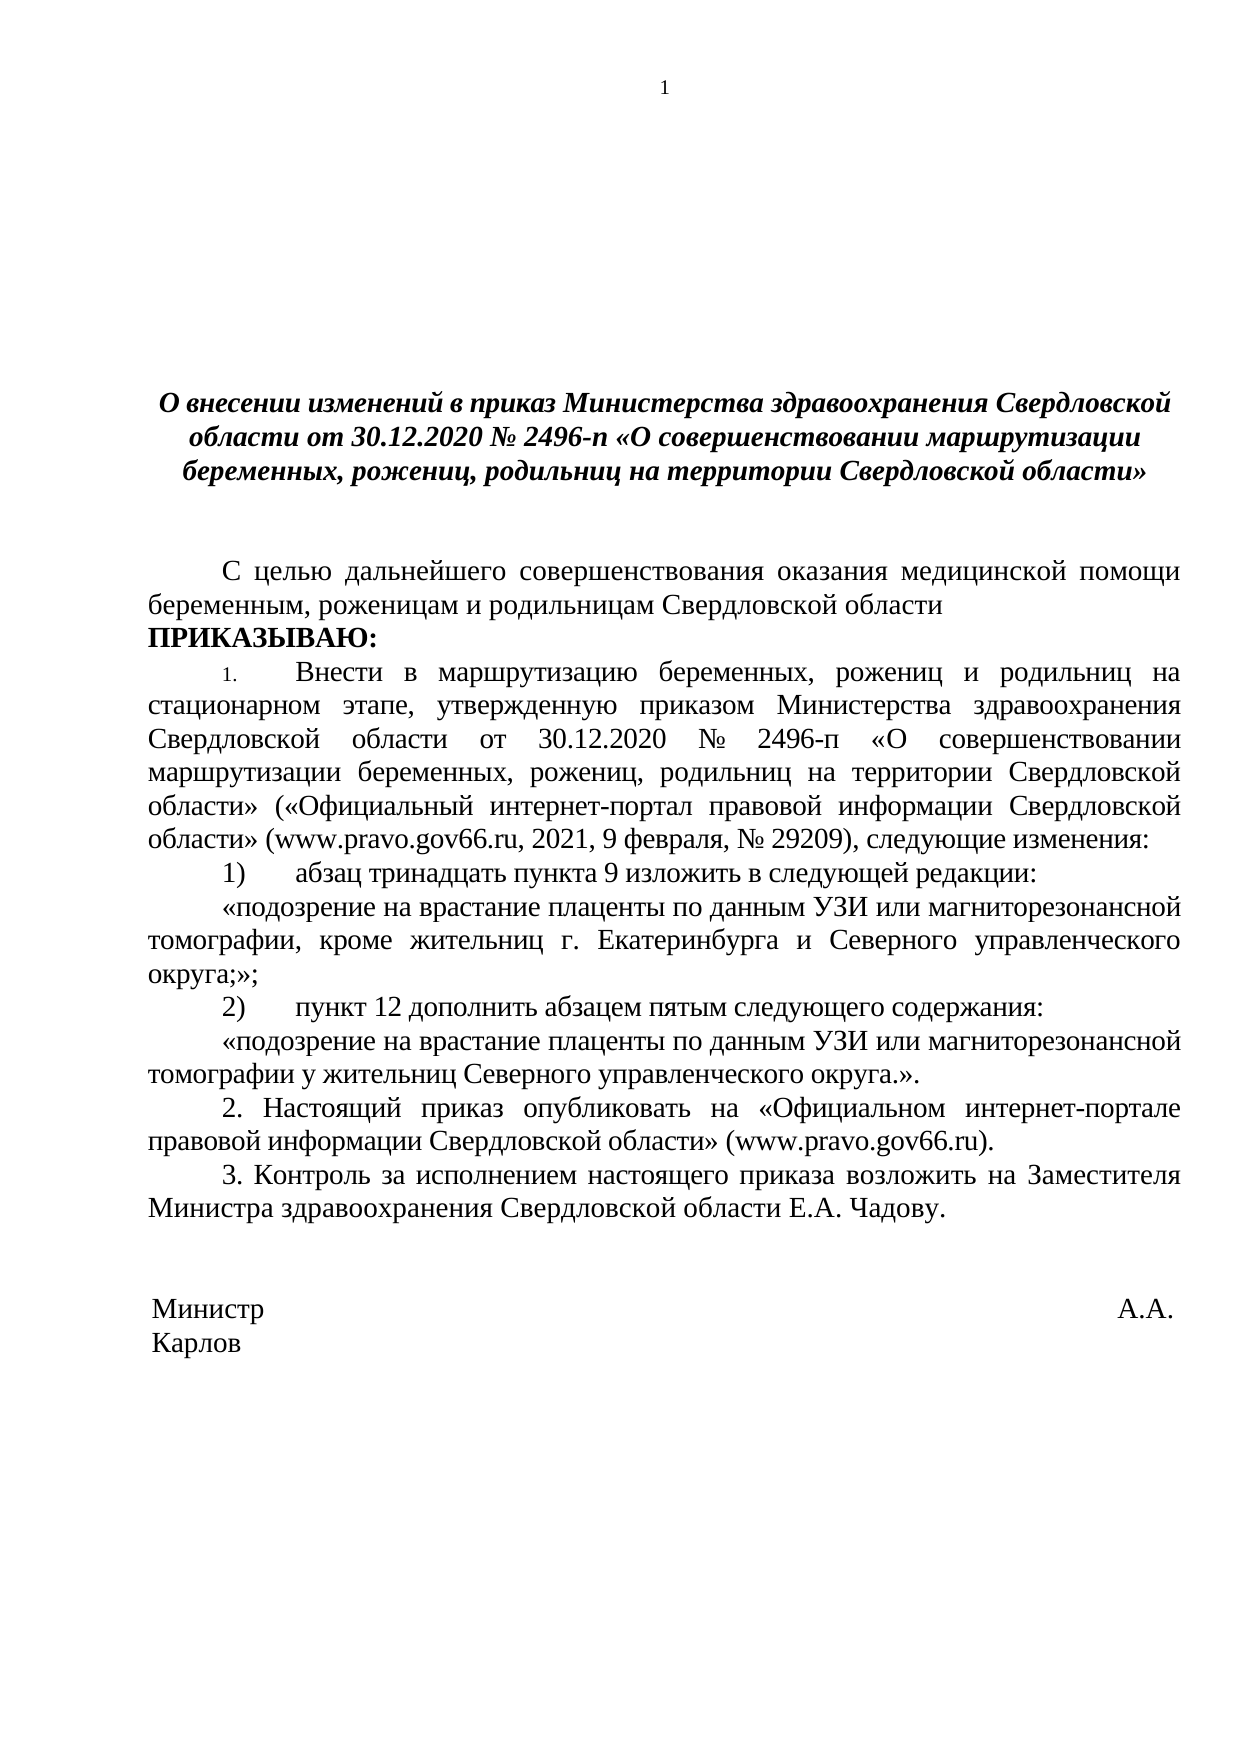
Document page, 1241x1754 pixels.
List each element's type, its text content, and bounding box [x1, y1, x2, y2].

text 3. Контроль за исполнением настоящего приказа возложить на Заместителя Министра здравоохранения Свердловской области Е.А. Чадову. [148, 1157, 1181, 1224]
text 2. Настоящий приказ опубликовать на «Официальном интернет-портале правовой информации Свердловской области» (www.pravo.gov66.ru). [148, 1090, 1181, 1157]
text «подозрение на врастание плаценты по данным УЗИ или магниторезонансной томографии у жительниц Северного управленческого округа.». [148, 1023, 1181, 1090]
text «подозрение на врастание плаценты по данным УЗИ или магниторезонансной томографии, кроме жительниц г. Екатеринбурга и Северного управленческого округа;»; [148, 889, 1181, 989]
list абзац тринадцать пункта 9 изложить в следующей редакции: [148, 855, 1181, 889]
list Внести в маршрутизацию беременных, рожениц и родильниц на стационарном этапе, утвержденную приказом Министерства здравоохранения Свердловской области от 30.12.2020 № 2496-п «О совершенствовании маршрутизации беременных, рожениц, родильниц на территории Свердловской области» («Официальный интернет-портал правовой информации Свердловской области» (www.pravo.gov66.ru, 2021, 9 февраля, № 29209), следующие изменения: [148, 654, 1181, 855]
list пункт 12 дополнить абзацем пятым следующего содержания: [148, 989, 1181, 1023]
text Министр А.А. Карлов [151, 1291, 1181, 1358]
text ПРИКАЗЫВАЮ: [148, 620, 1181, 654]
text О внесении изменений в приказ Министерства здравоохранения Свердловской области от 30.12.2020 № 2496-п «О совершенствовании маршрутизации беременных, рожениц, родильниц на территории Свердловской области» [151, 386, 1181, 486]
text С целью дальнейшего совершенствования оказания медицинской помощи беременным, роженицам и родильницам Свердловской области [148, 553, 1181, 620]
